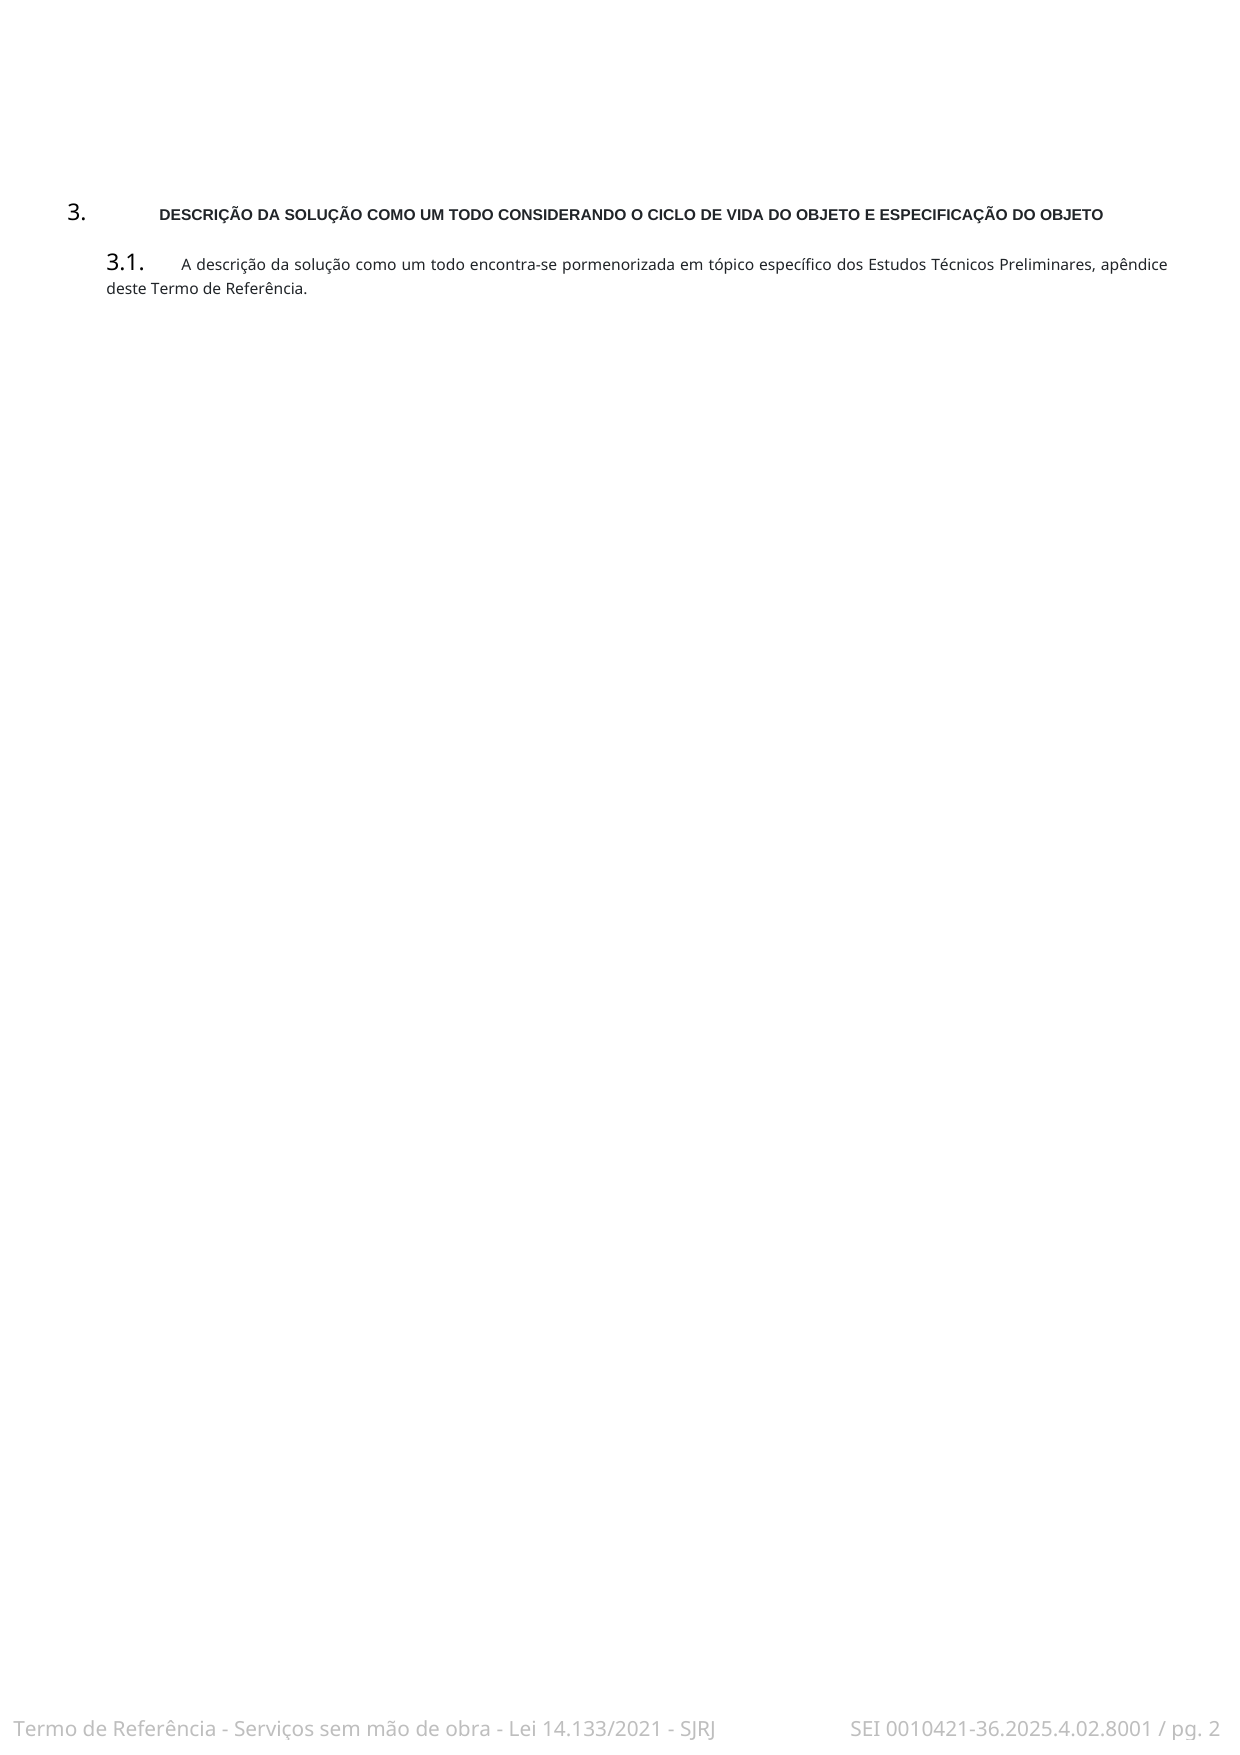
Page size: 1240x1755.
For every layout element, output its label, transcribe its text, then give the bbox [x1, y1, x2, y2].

list A descrição da solução como um todo encontra-se pormenorizada em tópico específico dos Estudos Técnicos Preliminares, apêndice deste Termo de Referência. [106, 246, 1169, 299]
list DESCRIÇÃO DA SOLUÇÃO COMO UM TODO CONSIDERANDO O CICLO DE VIDA DO OBJETO E ESPECIFICAÇÃO DO OBJETO [67, 196, 1181, 227]
